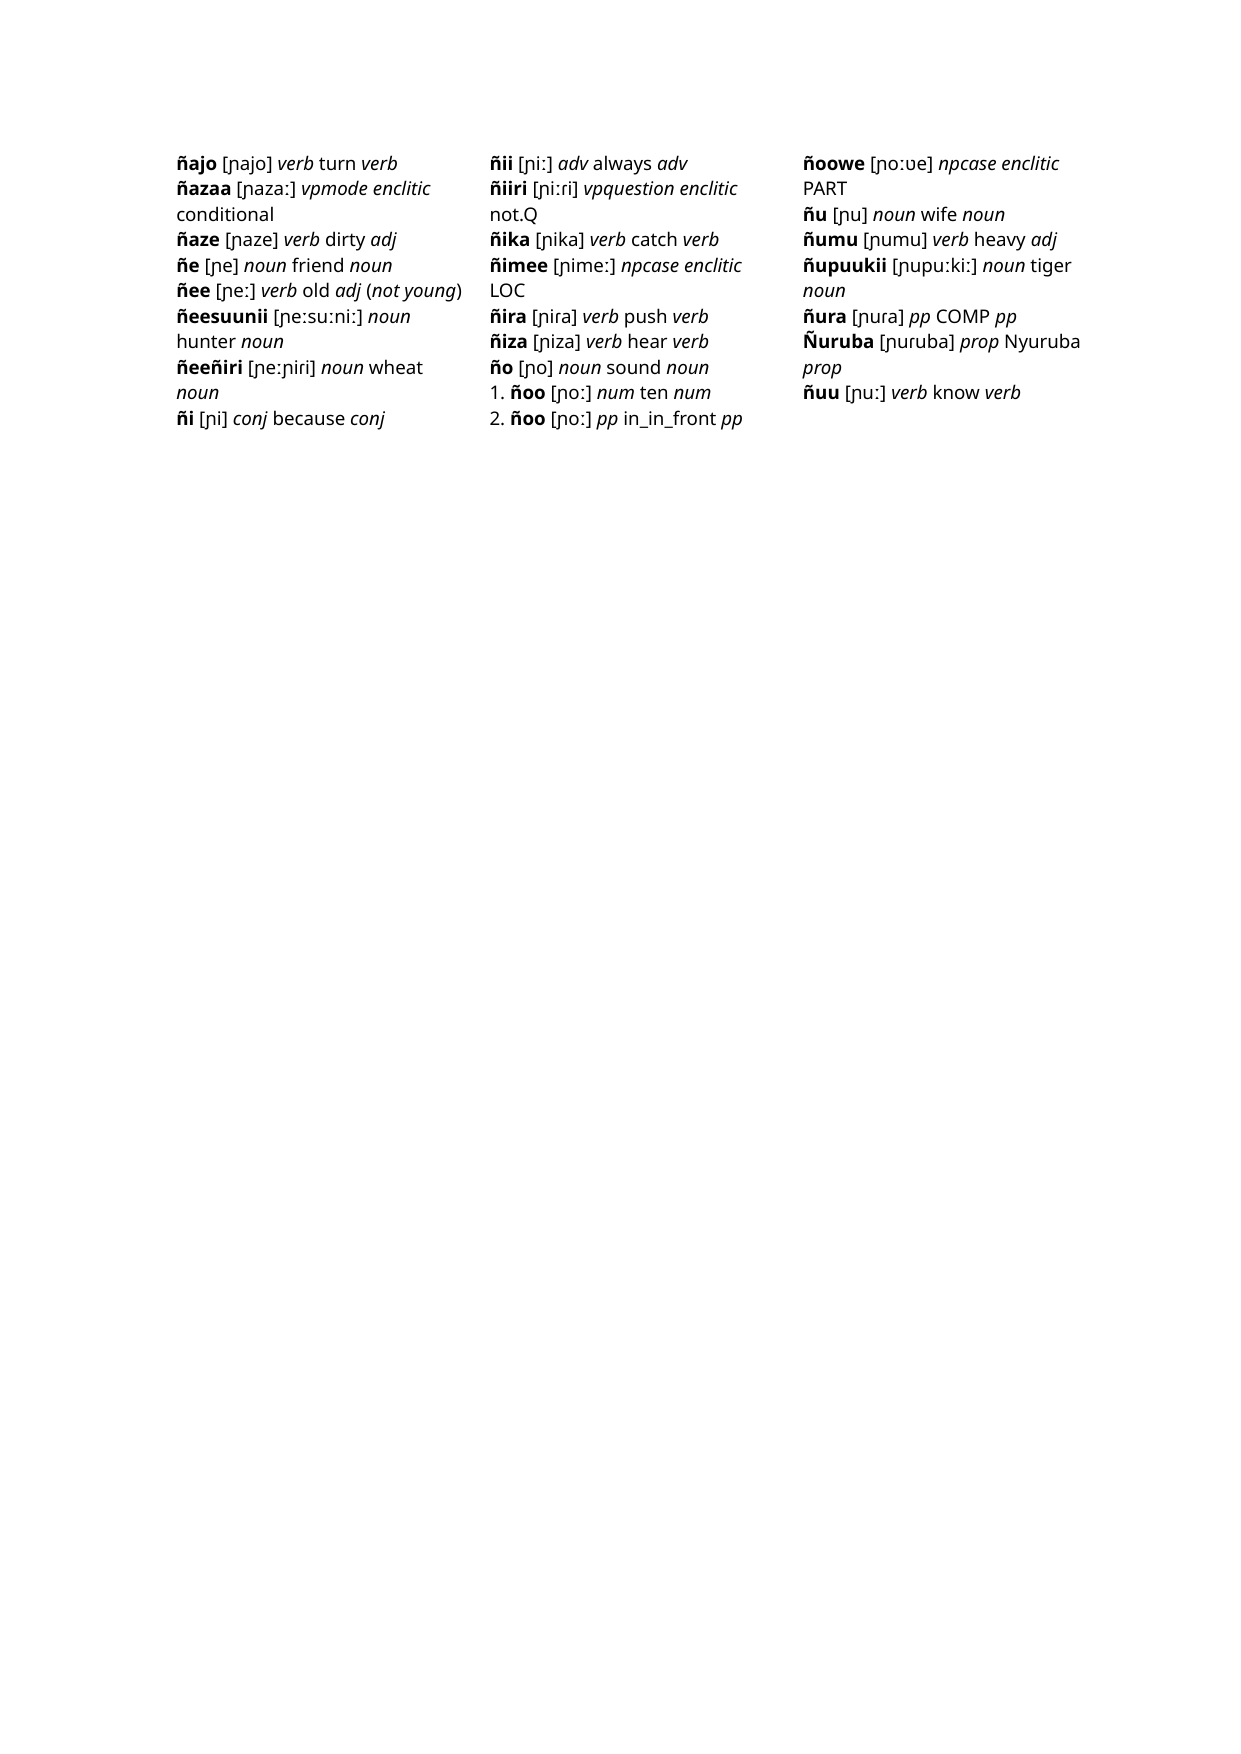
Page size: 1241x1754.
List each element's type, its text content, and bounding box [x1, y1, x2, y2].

text Ñuruba [ɲuɾuba] prop Nyuruba prop [803, 329, 1090, 380]
text ñuu [ɲuː] verb know verb [803, 380, 1090, 405]
text ñumu [ɲumu] verb heavy adj [803, 227, 1090, 252]
text ñoowe [ɲoːʋe] npcase enclitic PART [803, 150, 1090, 201]
text ñi [ɲi] conj because conj [176, 405, 463, 431]
text ñazaa [ɲazaː] vpmode enclitic conditional [176, 176, 463, 227]
text ñii [ɲiː] adv always adv [489, 150, 777, 176]
text ñira [ɲiɾa] verb push verb [489, 303, 777, 329]
text ñimee [ɲimeː] npcase enclitic LOC [489, 252, 777, 303]
text ñika [ɲika] verb catch verb [489, 227, 777, 252]
text ñura [ɲuɾa] pp COMP pp [803, 303, 1090, 329]
text ño [ɲo] noun sound noun [489, 354, 777, 380]
text ñiiri [ɲiːɾi] vpquestion enclitic not.Q [489, 176, 777, 227]
text 1. ñoo [ɲoː] num ten num [489, 380, 777, 405]
text ñe [ɲe] noun friend noun [176, 252, 463, 278]
text ñu [ɲu] noun wife noun [803, 201, 1090, 227]
text ñajo [ɲajo] verb turn verb [176, 150, 463, 176]
text ñupuukii [ɲupuːkiː] noun tiger noun [803, 252, 1090, 303]
text 2. ñoo [ɲoː] pp in_in_front pp [489, 405, 777, 431]
text ñeeñiri [ɲeːɲiɾi] noun wheat noun [176, 354, 463, 405]
text ñiza [ɲiza] verb hear verb [489, 329, 777, 354]
text ñee [ɲeː] verb old adj (not young) [176, 278, 463, 303]
text ñaze [ɲaze] verb dirty adj [176, 227, 463, 252]
text ñeesuunii [ɲeːsuːniː] noun hunter noun [176, 303, 463, 354]
